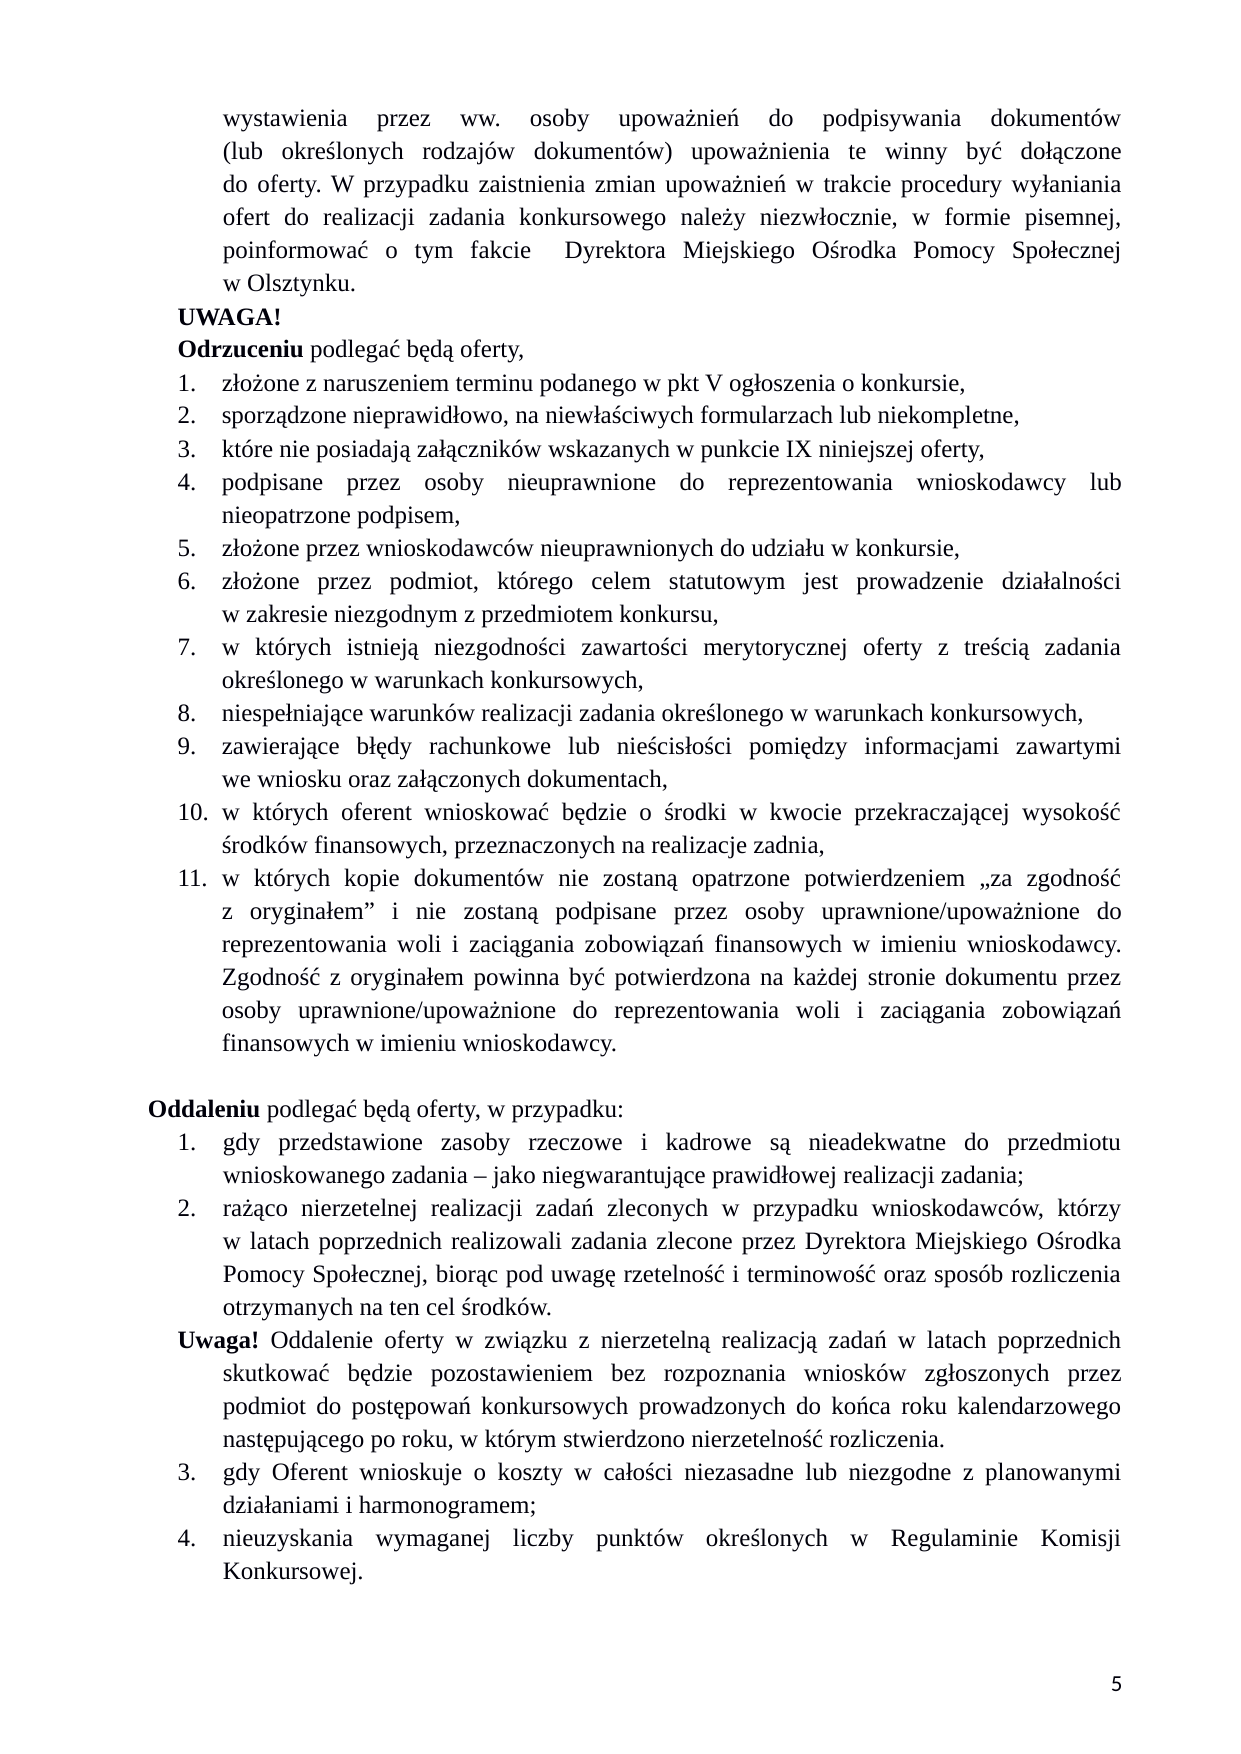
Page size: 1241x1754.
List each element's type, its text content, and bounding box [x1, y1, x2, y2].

list nieuzyskania wymaganej liczby punktów określonych w Regulaminie Komisji Konkursowej. [177, 1523, 1122, 1585]
list w których istnieją niezgodności zawartości merytorycznej oferty z treścią zadania określonego w warunkach konkursowych, [177, 632, 1122, 693]
list rażąco nierzetelnej realizacji zadań zleconych w przypadku wnioskodawców, którzy w latach poprzednich realizowali zadania zlecone przez Dyrektora Miejskiego Ośrodka Pomocy Społecznej, biorąc pod uwagę rzetelność i terminowość oraz sposób rozliczenia otrzymanych na ten cel środków. [177, 1193, 1122, 1321]
list złożone z naruszeniem terminu podanego w pkt V ogłoszenia o konkursie, [177, 368, 1122, 396]
text Oddaleniu podlegać będą oferty, w przypadku: [148, 1094, 1122, 1123]
list w których kopie dokumentów nie zostaną opatrzone potwierdzeniem „za zgodność z oryginałem” i nie zostaną podpisane przez osoby uprawnione/upoważnione do reprezentowania woli i zaciągania zobowiązań finansowych w imieniu wnioskodawcy. Zgodność z oryginałem powinna być potwierdzona na każdej stronie dokumentu przez osoby uprawnione/upoważnione do reprezentowania woli i zaciągania zobowiązań finansowych w imieniu wnioskodawcy. [177, 863, 1122, 1057]
list gdy przedstawione zasoby rzeczowe i kadrowe są nieadekwatne do przedmiotu wnioskowanego zadania – jako niegwarantujące prawidłowej realizacji zadania; [177, 1127, 1122, 1189]
list sporządzone nieprawidłowo, na niewłaściwych formularzach lub niekompletne, [177, 401, 1122, 429]
list zawierające błędy rachunkowe lub nieścisłości pomiędzy informacjami zawartymi we wniosku oraz załączonych dokumentach, [177, 731, 1122, 793]
list złożone przez podmiot, którego celem statutowym jest prowadzenie działalności w zakresie niezgodnym z przedmiotem konkursu, [177, 566, 1122, 627]
list gdy Oferent wnioskuje o koszty w całości niezasadne lub niezgodne z planowanymi działaniami i harmonogramem; [177, 1457, 1122, 1519]
list niespełniające warunków realizacji zadania określonego w warunkach konkursowych, [177, 698, 1122, 727]
list które nie posiadają załączników wskazanych w punkcie IX niniejszej oferty, [177, 434, 1122, 462]
list w których oferent wnioskować będzie o środki w kwocie przekraczającej wysokość środków finansowych, przeznaczonych na realizacje zadnia, [177, 797, 1122, 859]
list podpisane przez osoby nieuprawnione do reprezentowania wnioskodawcy lub nieopatrzone podpisem, [177, 467, 1122, 528]
text Odrzuceniu podlegać będą oferty, [148, 334, 1122, 363]
list Uwaga! Oddalenie oferty w związku z nierzetelną realizacją zadań w latach poprzednich skutkować będzie pozostawieniem bez rozpoznania wniosków zgłoszonych przez podmiot do postępowań konkursowych prowadzonych do końca roku kalendarzowego następującego po roku, w którym stwierdzono nierzetelność rozliczenia. [177, 1325, 1122, 1453]
text UWAGA! [148, 302, 1122, 330]
list złożone przez wnioskodawców nieuprawnionych do udziału w konkursie, [177, 533, 1122, 561]
list wystawienia przez ww. osoby upoważnień do podpisywania dokumentów (lub określonych rodzajów dokumentów) upoważnienia te winny być dołączone do oferty. W przypadku zaistnienia zmian upoważnień w trakcie procedury wyłaniania ofert do realizacji zadania konkursowego należy niezwłocznie, w formie pisemnej, poinformować o tym fakcie Dyrektora Miejskiego Ośrodka Pomocy Społecznej w Olsztynku. [185, 103, 1122, 297]
